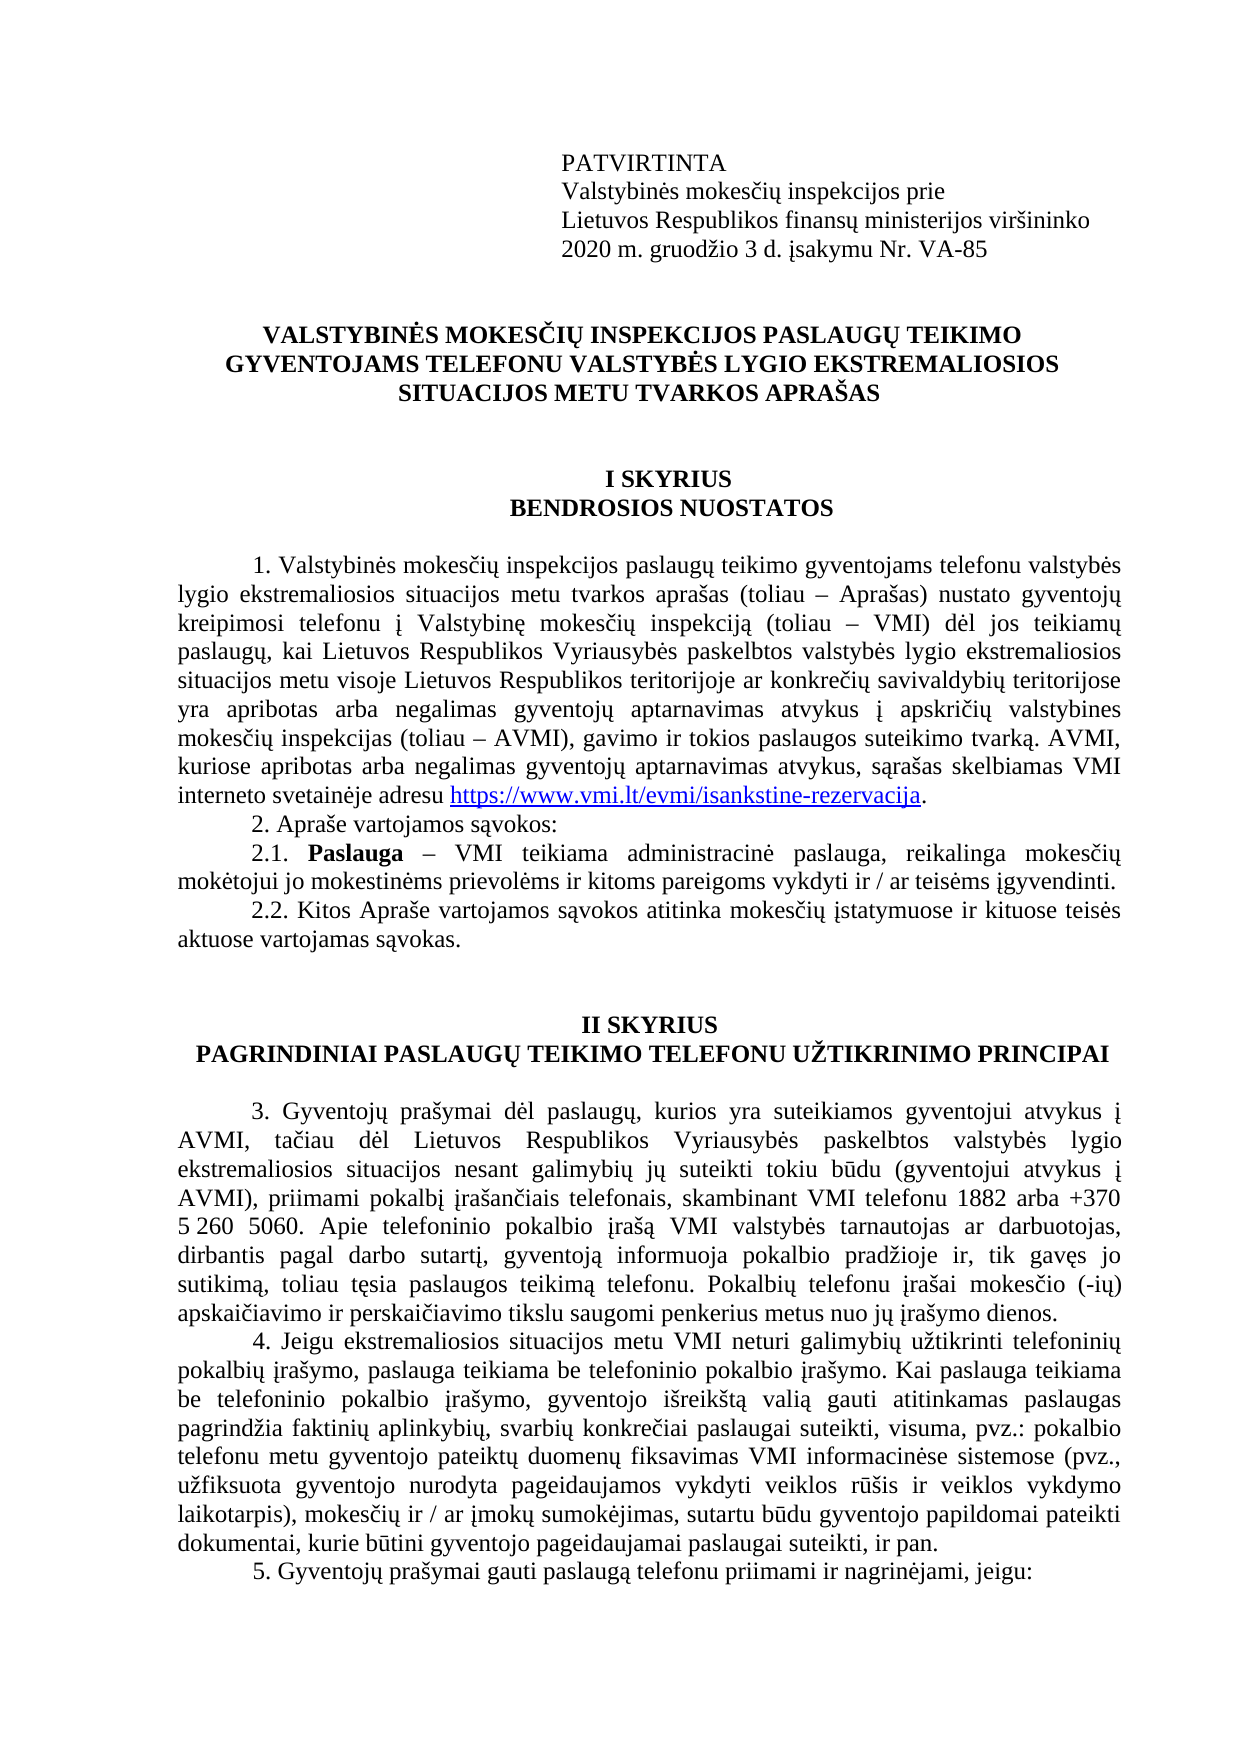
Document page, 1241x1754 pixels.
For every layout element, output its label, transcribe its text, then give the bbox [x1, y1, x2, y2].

text 1. Valstybinės mokesčių inspekcijos paslaugų teikimo gyventojams telefonu valstybės lygio ekstremaliosios situacijos metu tvarkos aprašas (toliau – Aprašas) nustato gyventojų kreipimosi telefonu į Valstybinę mokesčių inspekciją (toliau – VMI) dėl jos teikiamų paslaugų, kai Lietuvos Respublikos Vyriausybės paskelbtos valstybės lygio ekstremaliosios situacijos metu visoje Lietuvos Respublikos teritorijoje ar konkrečių savivaldybių teritorijose yra apribotas arba negalimas gyventojų aptarnavimas atvykus į apskričių valstybines mokesčių inspekcijas (toliau – AVMI), gavimo ir tokios paslaugos suteikimo tvarką. AVMI, kuriose apribotas arba negalimas gyventojų aptarnavimas atvykus, sąrašas skelbiamas VMI interneto svetainėje adresu https://www.vmi.lt/evmi/isankstine-rezervacija. [177, 550, 1122, 809]
text 2. Apraše vartojamos sąvokos: [177, 809, 1122, 838]
text II skyrius [177, 1010, 1122, 1039]
text PAGRINDINIAI PASLAUGŲ TEIKIMO TELEFONU UŽTIKRINIMO PRINCIPAI [177, 1039, 1122, 1068]
text PATVIRTINTA [561, 148, 1122, 176]
text 4. Jeigu ekstremaliosios situacijos metu VMI neturi galimybių užtikrinti telefoninių pokalbių įrašymo, paslauga teikiama be telefoninio pokalbio įrašymo. Kai paslauga teikiama be telefoninio pokalbio įrašymo, gyventojo išreikštą valią gauti atitinkamas paslaugas pagrindžia faktinių aplinkybių, svarbių konkrečiai paslaugai suteikti, visuma, pvz.: pokalbio telefonu metu gyventojo pateiktų duomenų fiksavimas VMI informacinėse sistemose (pvz., užfiksuota gyventojo nurodyta pageidaujamos vykdyti veiklos rūšis ir veiklos vykdymo laikotarpis), mokesčių ir / ar įmokų sumokėjimas, sutartu būdu gyventojo papildomai pateikti dokumentai, kurie būtini gyventojo pageidaujamai paslaugai suteikti, ir pan. [177, 1326, 1122, 1556]
text BENDROSIOS NUOSTATOS [215, 493, 1122, 521]
text 3. Gyventojų prašymai dėl paslaugų, kurios yra suteikiamos gyventojui atvykus į AVMI, tačiau dėl Lietuvos Respublikos Vyriausybės paskelbtos valstybės lygio ekstremaliosios situacijos nesant galimybių jų suteikti tokiu būdu (gyventojui atvykus į AVMI), priimami pokalbį įrašančiais telefonais, skambinant VMI telefonu 1882 arba +370 5 260 5060. Apie telefoninio pokalbio įrašą VMI valstybės tarnautojas ar darbuotojas, dirbantis pagal darbo sutartį, gyventoją informuoja pokalbio pradžioje ir, tik gavęs jo sutikimą, toliau tęsia paslaugos teikimą telefonu. Pokalbių telefonu įrašai mokesčio (-ių) apskaičiavimo ir perskaičiavimo tikslu saugomi penkerius metus nuo jų įrašymo dienos. [177, 1096, 1122, 1326]
text VALSTYBINĖS MOKESČIŲ INSPEKCIJOS Paslaugų teikimo GYVENTOJAMS telefonu valstybės lygio EKSTREMALIosios SITUACIJos metu TVARKOS APRAŠas [177, 320, 1107, 406]
text Valstybinės mokesčių inspekcijos prie [561, 176, 1122, 205]
text 2.1. Paslauga – VMI teikiama administracinė paslauga, reikalinga mokesčių mokėtojui jo mokestinėms prievolėms ir kitoms pareigoms vykdyti ir / ar teisėms įgyvendinti. [177, 838, 1122, 895]
text I SKYRIUS [215, 464, 1122, 493]
text 2.2. Kitos Apraše vartojamos sąvokos atitinka mokesčių įstatymuose ir kituose teisės aktuose vartojamas sąvokas. [177, 895, 1122, 953]
text Lietuvos Respublikos finansų ministerijos viršininko [561, 205, 1122, 234]
text 2020 m. gruodžio 3 d. įsakymu Nr. VA-85 [561, 234, 1122, 263]
text 5. Gyventojų prašymai gauti paslaugą telefonu priimami ir nagrinėjami, jeigu: [177, 1556, 1122, 1585]
